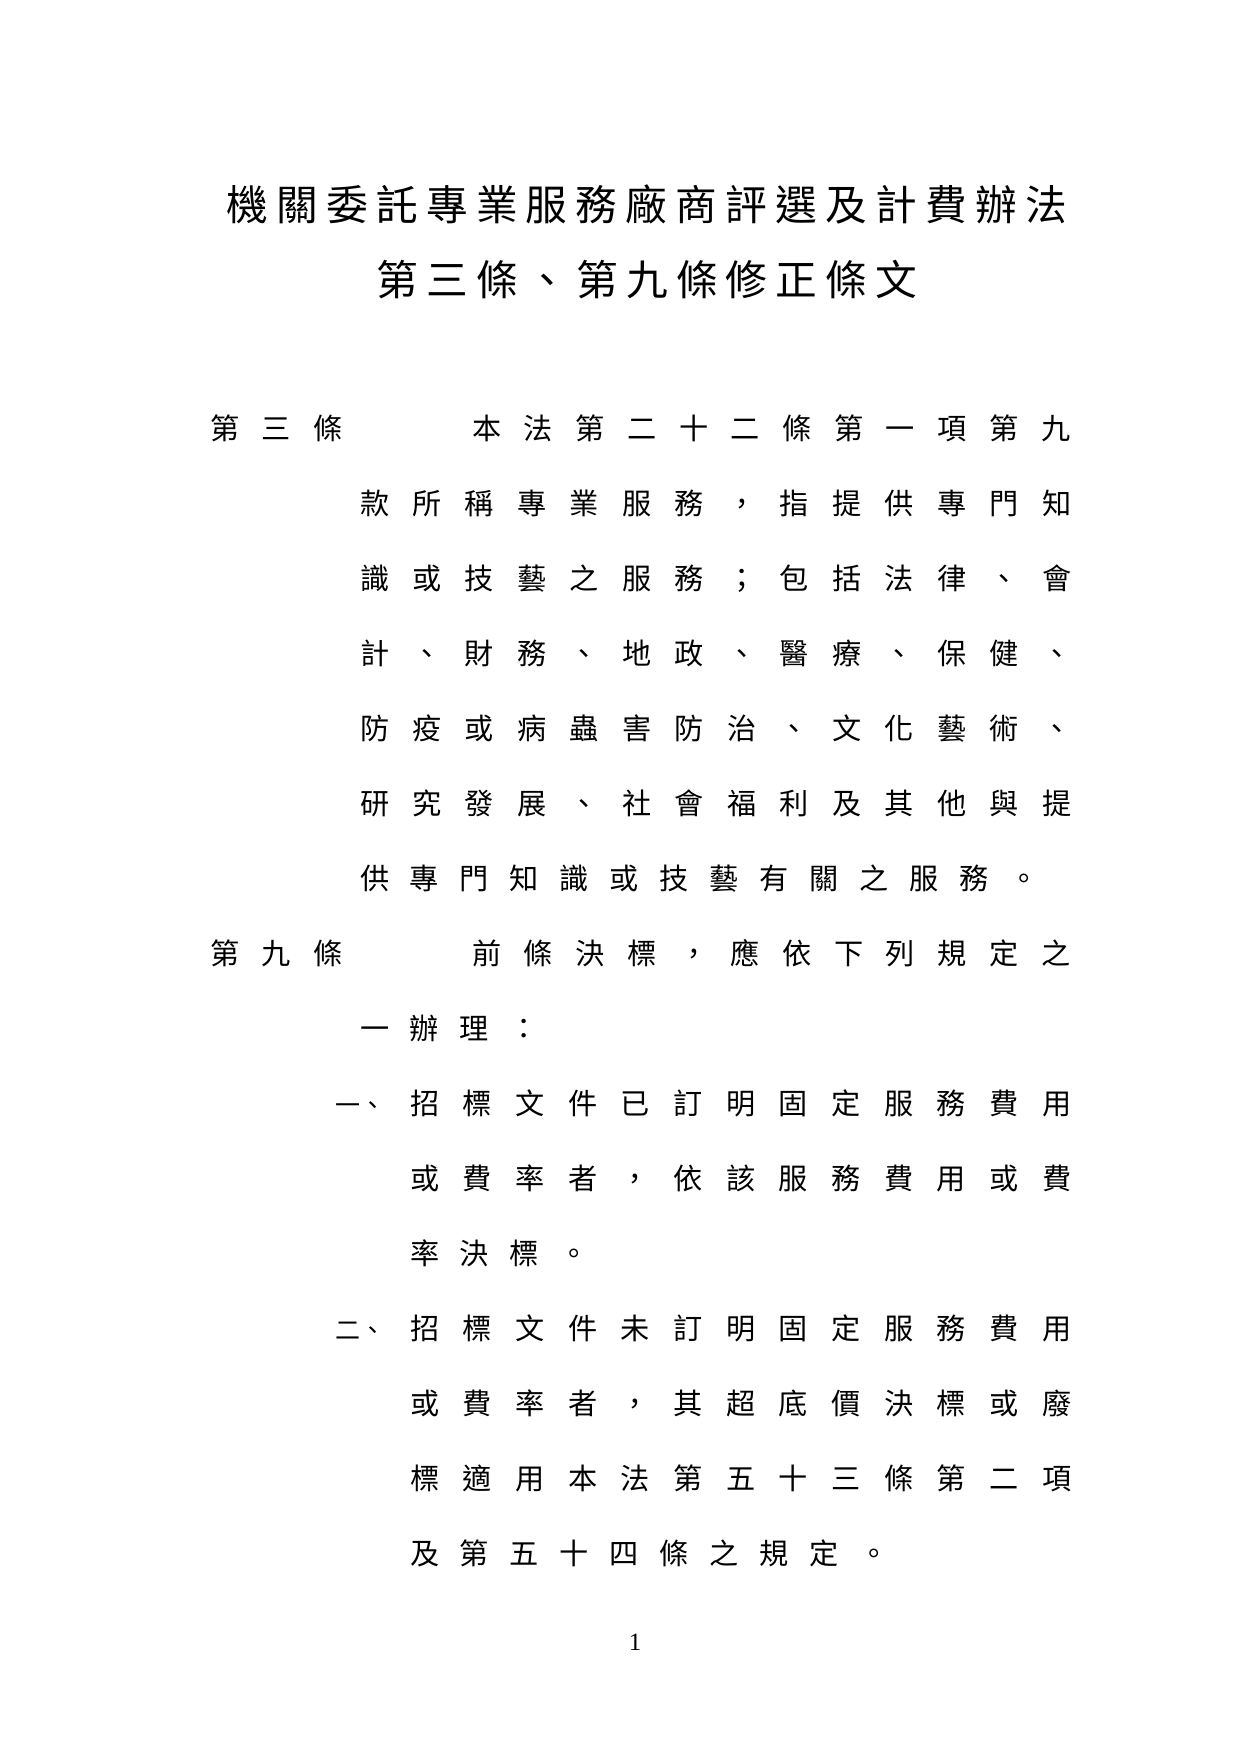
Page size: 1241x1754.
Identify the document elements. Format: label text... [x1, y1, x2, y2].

table_header 機關委託專業服務廠商評選及計費辦法 第三條、第九條修正條文 [185, 165, 1103, 389]
table_cell 第三條 本法第二十二條第一項第九款所稱專業服務，指提供專門知識或技藝之服務；包括法律、會計、財務、地政、醫療、保健、防疫或病蟲害防治、文化藝術、研究發展、社會福利及其他與提供專門知識或技藝有關之服務。 第九條 前條決標，應依下列規定之一辦理： 招標文件已訂明固定服務費用或費率者，依該服務費用或費率決標。 招標文件未訂明固定服務費用或費率者，其超底價決標或廢標適用本法第五十三條第二項及第五十四條之規定。 [185, 390, 1103, 1589]
